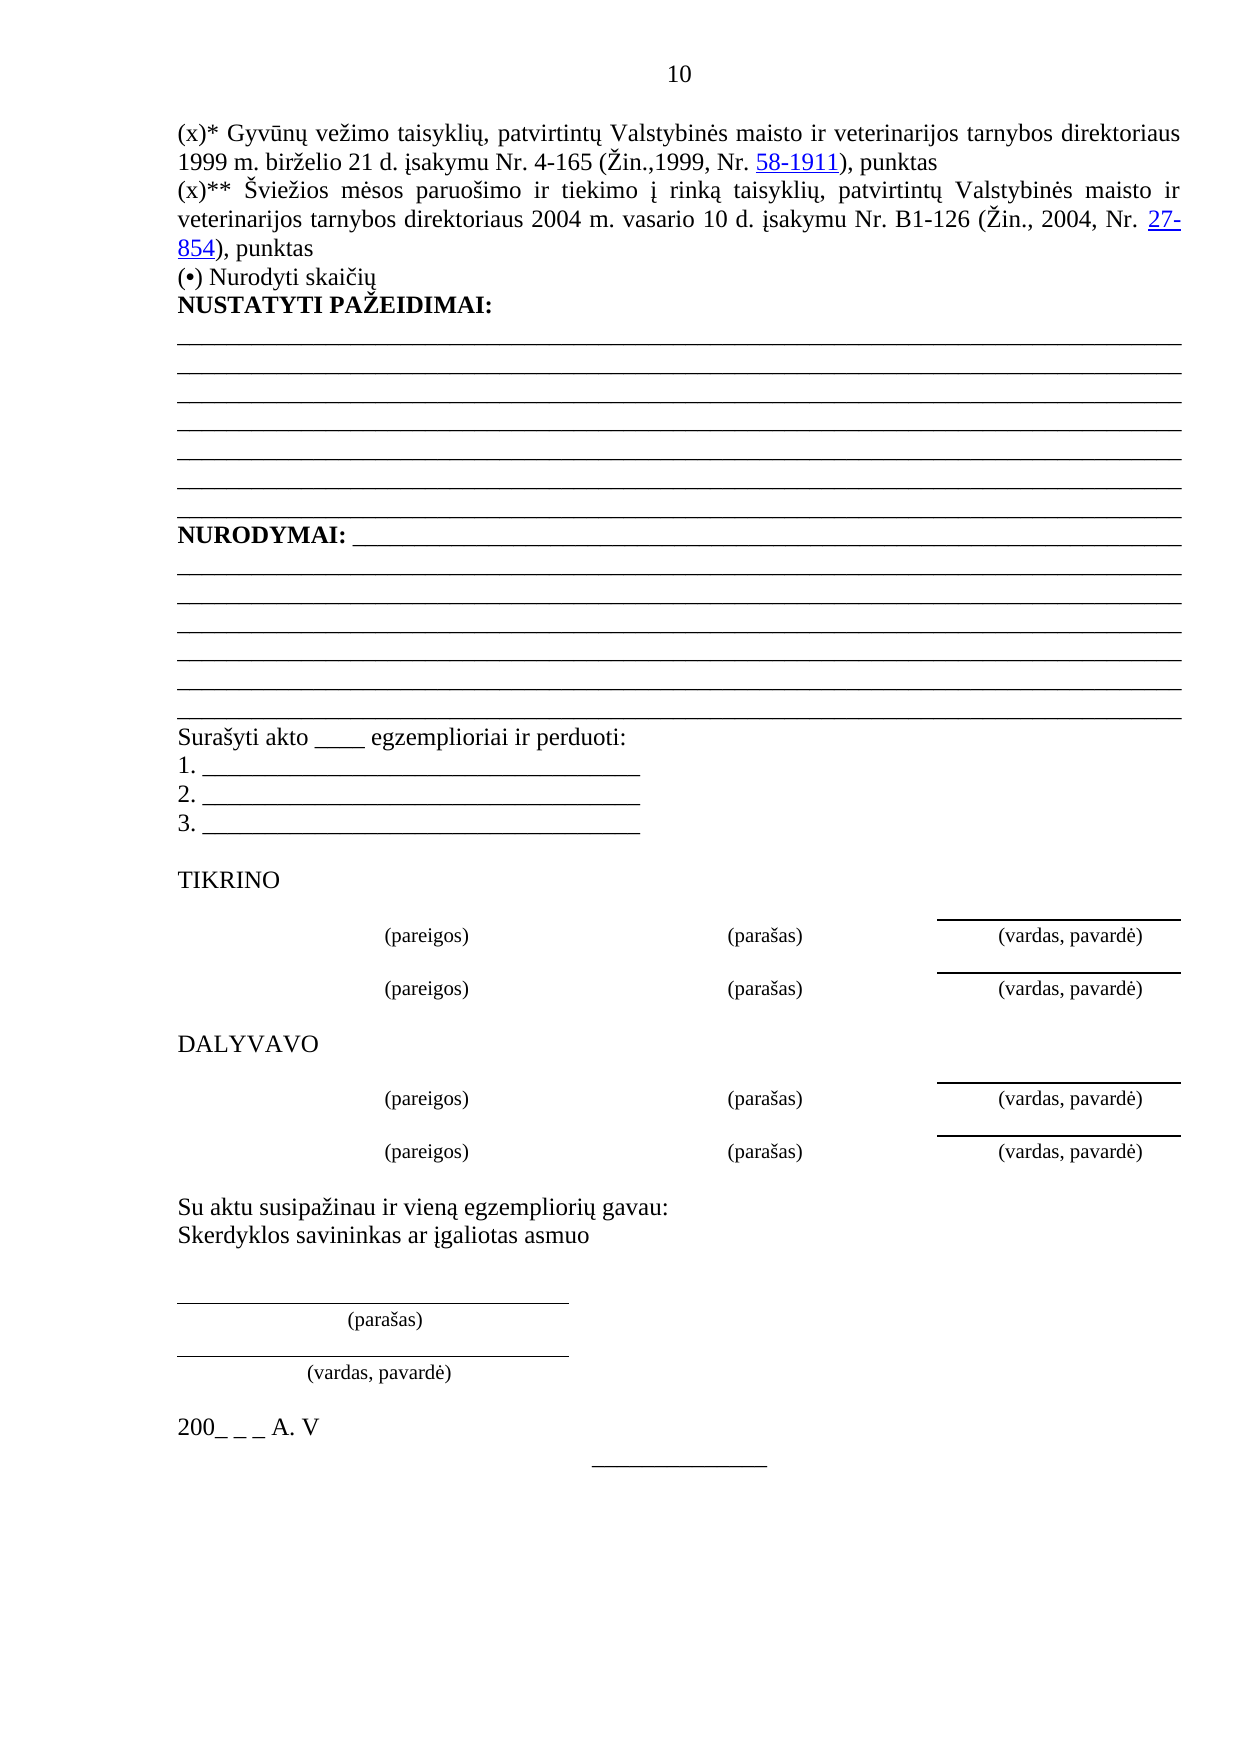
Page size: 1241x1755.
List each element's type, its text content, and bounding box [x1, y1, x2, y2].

text (x)* Gyvūnų vežimo taisyklių, patvirtintų Valstybinės maisto ir veterinarijos tarnybos direktoriaus 1999 m. birželio 21 d. įsakymu Nr. 4-165 (Žin.,1999, Nr. 58-1911), punktas [177, 118, 1181, 176]
text Su aktu susipažinau ir vieną egzempliorių gavau: [177, 1192, 1181, 1221]
text Surašyti akto ____ egzemplioriai ir perduoti: [177, 722, 1181, 751]
text (pareigos) (parašas) (vardas, pavardė) [177, 976, 1181, 1000]
text (vardas, pavardė) [177, 1360, 1181, 1384]
text 1. ___________________________________ [177, 751, 1181, 779]
text (x)** Šviežios mėsos paruošimo ir tiekimo į rinką taisyklių, patvirtintų Valstybinės maisto ir veterinarijos tarnybos direktoriaus 2004 m. vasario 10 d. įsakymu Nr. B1-126 (Žin., 2004, Nr. 27-854), punktas [177, 176, 1181, 262]
text (pareigos) (parašas) (vardas, pavardė) [177, 1139, 1181, 1163]
text DALYVAVO [177, 1029, 1181, 1057]
text ______________ [177, 1441, 1181, 1470]
text (parašas) [177, 1307, 1181, 1331]
text 3. ___________________________________ [177, 808, 1181, 837]
text NUSTATYTI PAŽEIDIMAI: [177, 291, 1181, 319]
text NURODYMAI: [177, 521, 1181, 549]
text TIKRINO [177, 866, 1181, 894]
text 200_ _ _ A. V [177, 1412, 1181, 1441]
text (pareigos) (parašas) (vardas, pavardė) [177, 1086, 1181, 1110]
text Skerdyklos savininkas ar įgaliotas asmuo [177, 1221, 1181, 1249]
text (•) Nurodyti skaičių [177, 262, 1181, 291]
text (pareigos) (parašas) (vardas, pavardė) [177, 923, 1181, 947]
text 2. ___________________________________ [177, 779, 1181, 808]
